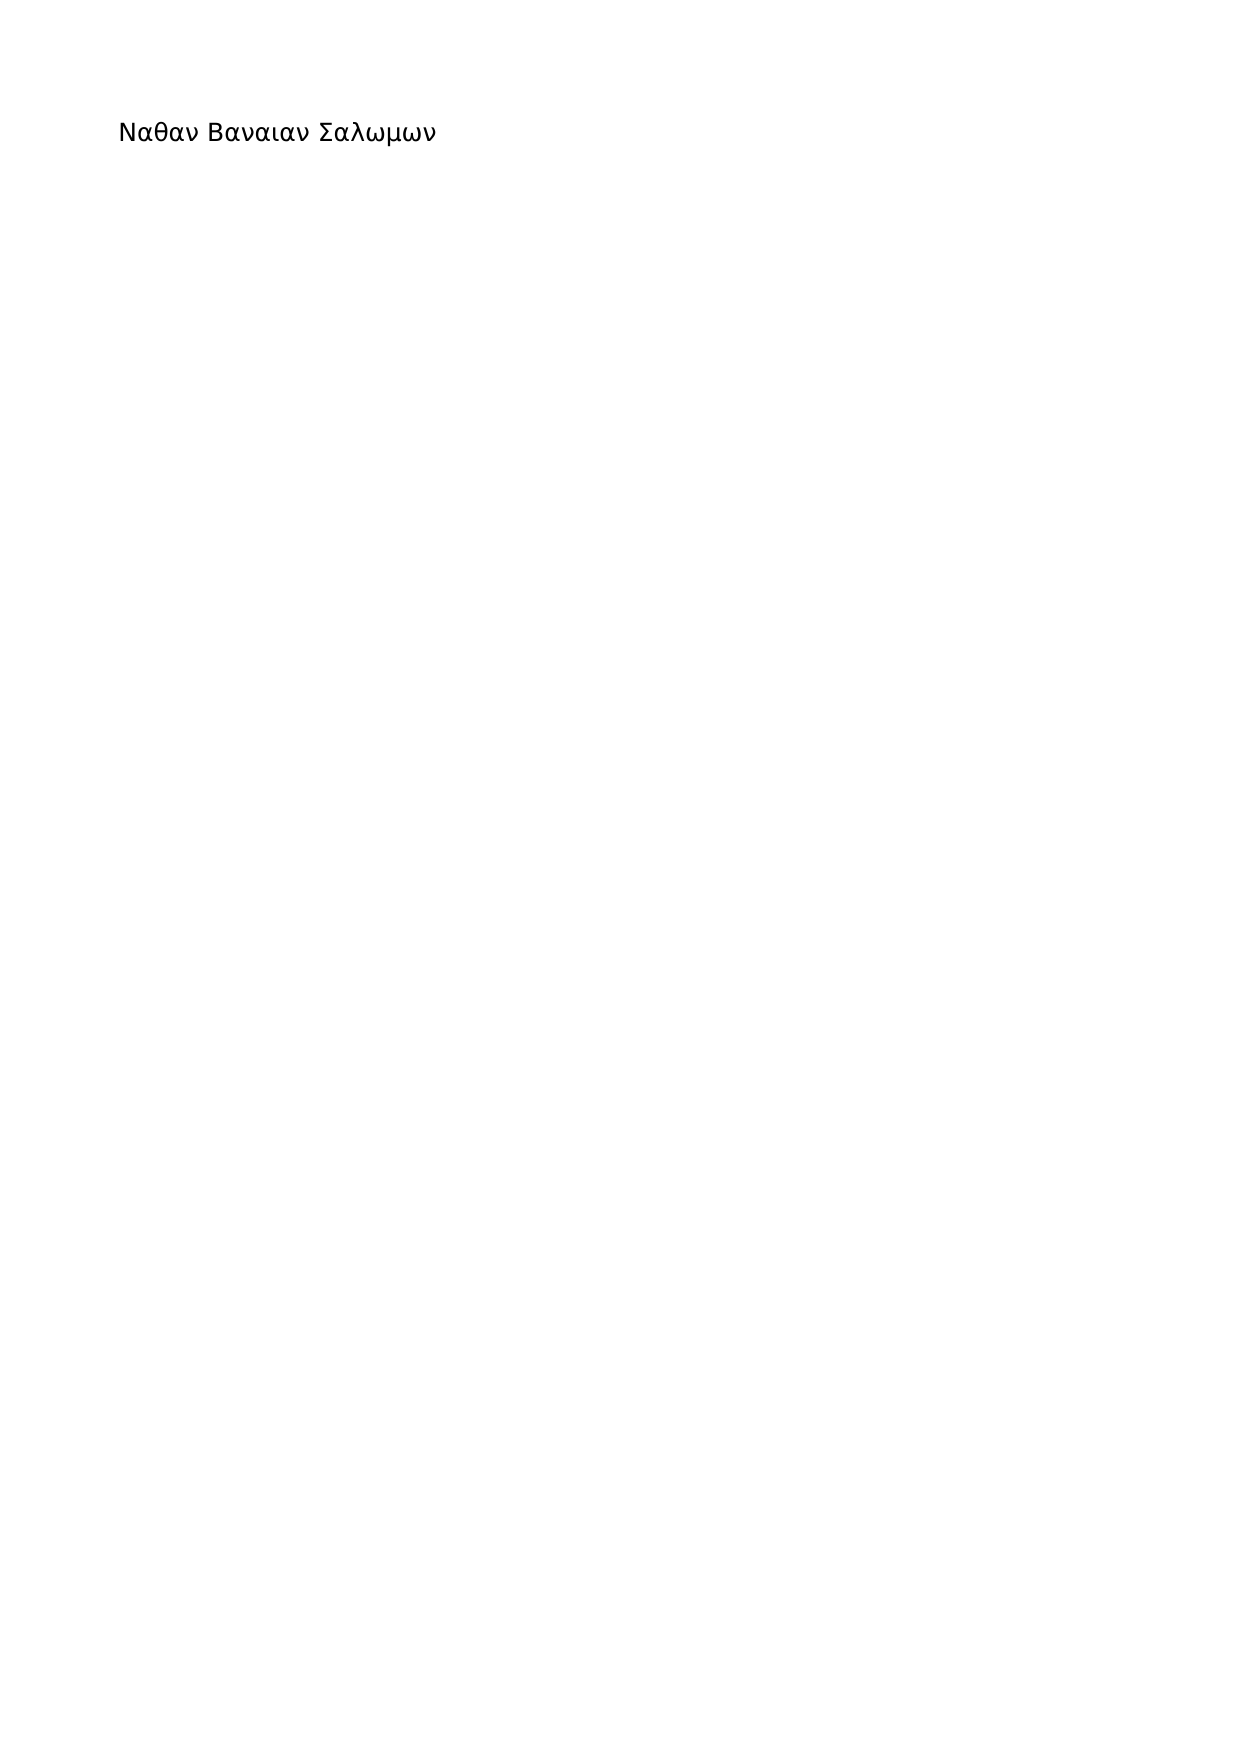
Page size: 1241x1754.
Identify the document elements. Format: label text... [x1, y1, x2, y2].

text Ναθαν Βαναιαν Σαλωμων [118, 118, 1122, 147]
